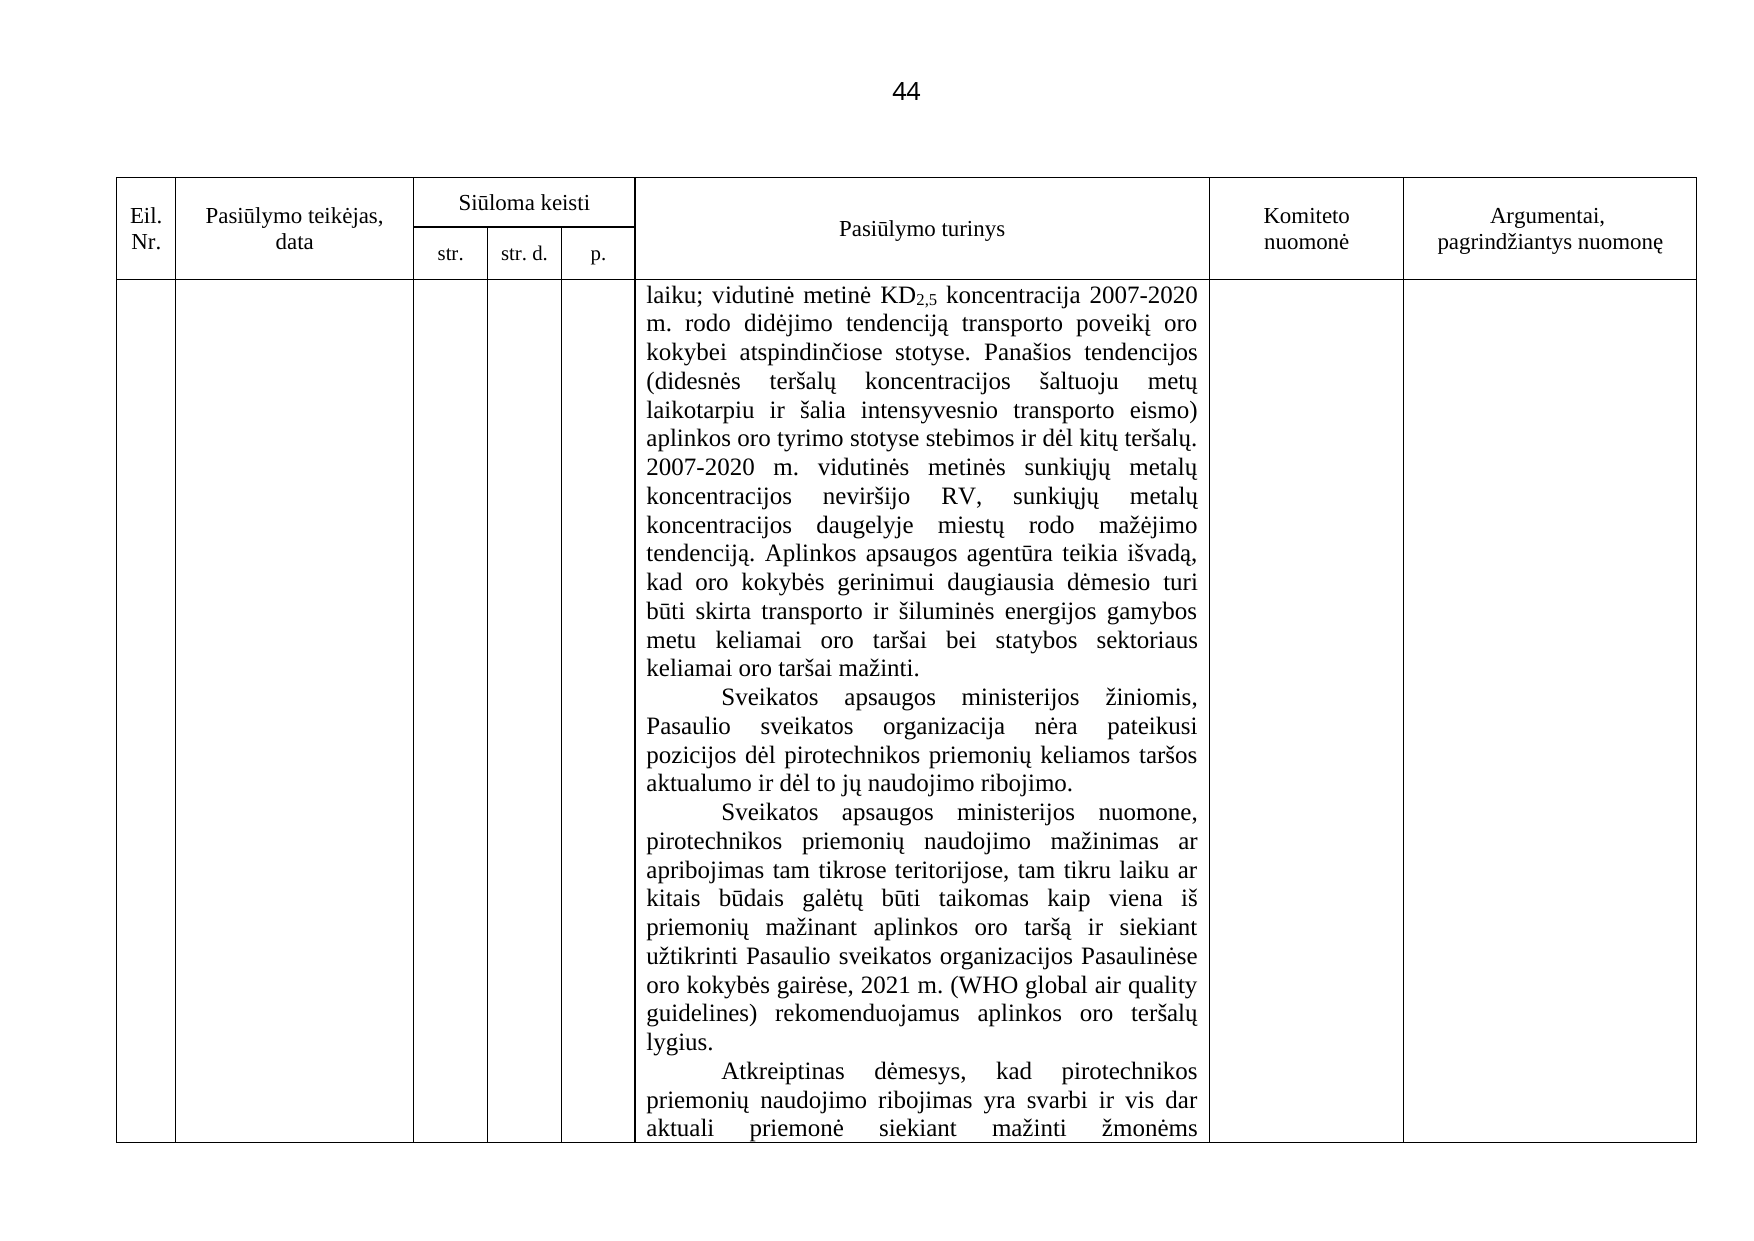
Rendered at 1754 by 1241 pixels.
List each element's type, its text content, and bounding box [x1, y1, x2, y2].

table_cell str. [414, 228, 487, 279]
table_cell [414, 280, 487, 1142]
table_header Siūloma keisti [414, 178, 634, 226]
table_cell [117, 280, 175, 1142]
table_cell [488, 280, 561, 1142]
table_cell str. d. [488, 228, 561, 279]
table_header Argumentai, pagrindžiantys nuomonę [1404, 178, 1696, 279]
table_cell [1210, 280, 1403, 1142]
table_cell p. [562, 228, 634, 279]
table_header Eil. Nr. [117, 178, 175, 279]
table_cell [1404, 280, 1696, 1142]
table_cell [176, 280, 413, 1142]
table_header Komiteto nuomonė [1210, 178, 1403, 279]
table_header Pasiūlymo teikėjas, data [176, 178, 413, 279]
table_cell [562, 280, 634, 1142]
table_cell laiku; vidutinė metinė KD2,5 koncentracija 2007-2020 m. rodo didėjimo tendenciją transporto poveikį oro kokybei atspindinčiose stotyse. Panašios tendencijos (didesnės teršalų koncentracijos šaltuoju metų laikotarpiu ir šalia intensyvesnio transporto eismo) aplinkos oro tyrimo stotyse stebimos ir dėl kitų teršalų. 2007-2020 m. vidutinės metinės sunkiųjų metalų koncentracijos neviršijo RV, sunkiųjų metalų koncentracijos daugelyje miestų rodo mažėjimo tendenciją. Aplinkos apsaugos agentūra teikia išvadą, kad oro kokybės gerinimui daugiausia dėmesio turi būti skirta transporto ir šiluminės energijos gamybos metu keliamai oro taršai bei statybos sektoriaus keliamai oro taršai mažinti. Sveikatos apsaugos ministerijos žiniomis, Pasaulio sveikatos organizacija nėra pateikusi pozicijos dėl pirotechnikos priemonių keliamos taršos aktualumo ir dėl to jų naudojimo ribojimo. Sveikatos apsaugos ministerijos nuomone, pirotechnikos priemonių naudojimo mažinimas ar apribojimas tam tikrose teritorijose, tam tikru laiku ar kitais būdais galėtų būti taikomas kaip viena iš priemonių mažinant aplinkos oro taršą ir siekiant užtikrinti Pasaulio sveikatos organizacijos Pasaulinėse oro kokybės gairėse, 2021 m. (WHO global air quality guidelines) rekomenduojamus aplinkos oro teršalų lygius. Atkreiptinas dėmesys, kad pirotechnikos priemonių naudojimo ribojimas yra svarbi ir vis dar aktuali priemonė siekiant mažinti žmonėms [636, 280, 1209, 1142]
table_header Pasiūlymo turinys [636, 178, 1209, 279]
